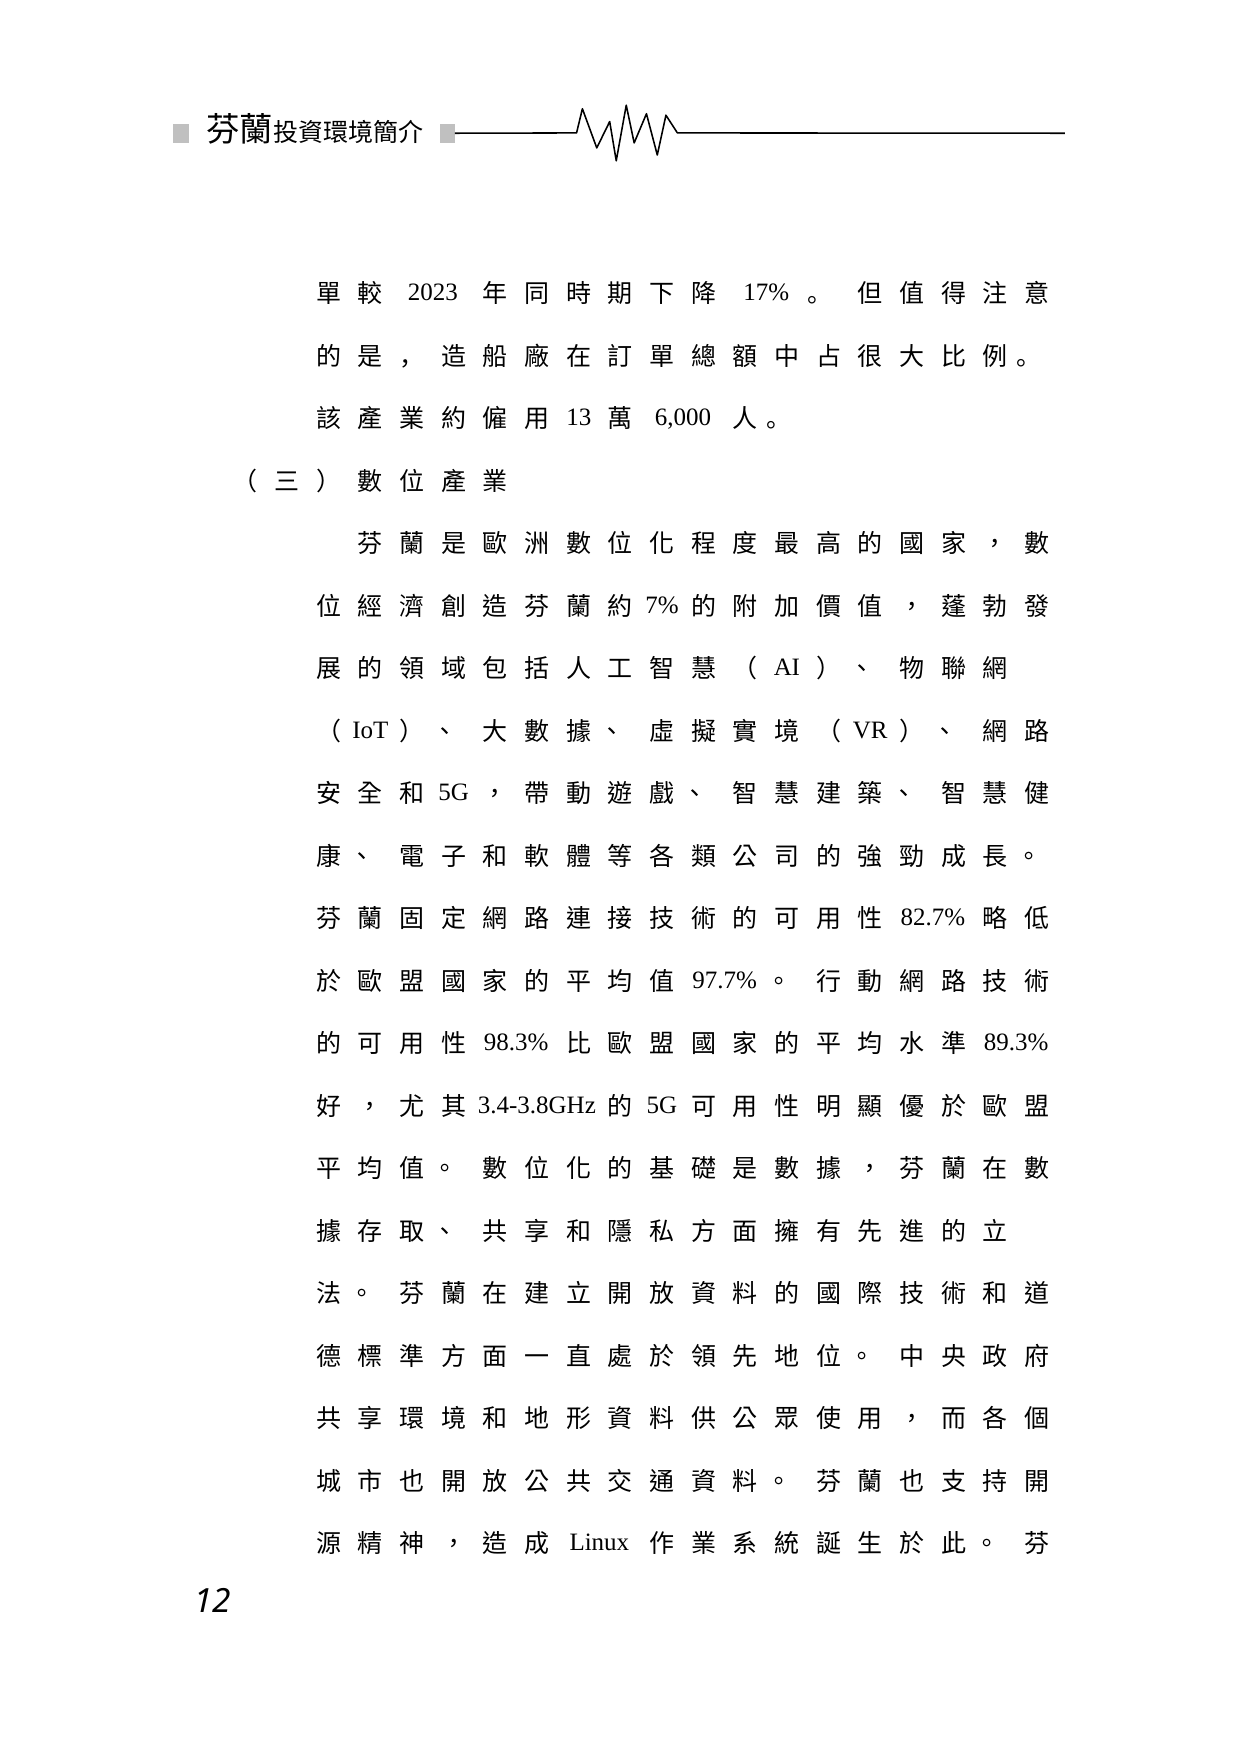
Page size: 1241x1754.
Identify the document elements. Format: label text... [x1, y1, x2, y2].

text 單較2023年同時期下降17%。但值得注意的是，造船廠在訂單總額中占很大比例。該產業約僱用13萬6,000人。 [281, 250, 1058, 438]
text （三）數位產業 [207, 438, 1058, 500]
text 芬蘭是歐洲數位化程度最高的國家，數位經濟創造芬蘭約7%的附加價值，蓬勃發展的領域包括人工智慧（AI）、物聯網（IoT）、大數據、虛擬實境（VR）、網路安全和5G，帶動遊戲、智慧建築、智慧健康、電子和軟體等各類公司的強勁成長。芬蘭固定網路連接技術的可用性82.7%略低於歐盟國家的平均值97.7%。行動網路技術的可用性98.3%比歐盟國家的平均水準89.3%好，尤其3.4-3.8GHz的5G可用性明顯優於歐盟平均值。數位化的基礎是數據，芬蘭在數據存取、共享和隱私方面擁有先進的立法。芬蘭在建立開放資料的國際技術和道德標準方面一直處於領先地位。中央政府共享環境和地形資料供公眾使用，而各個城市也開放公共交通資料。芬蘭也支持開源精神，造成Linux作業系統誕生於此。芬 [281, 500, 1058, 1563]
